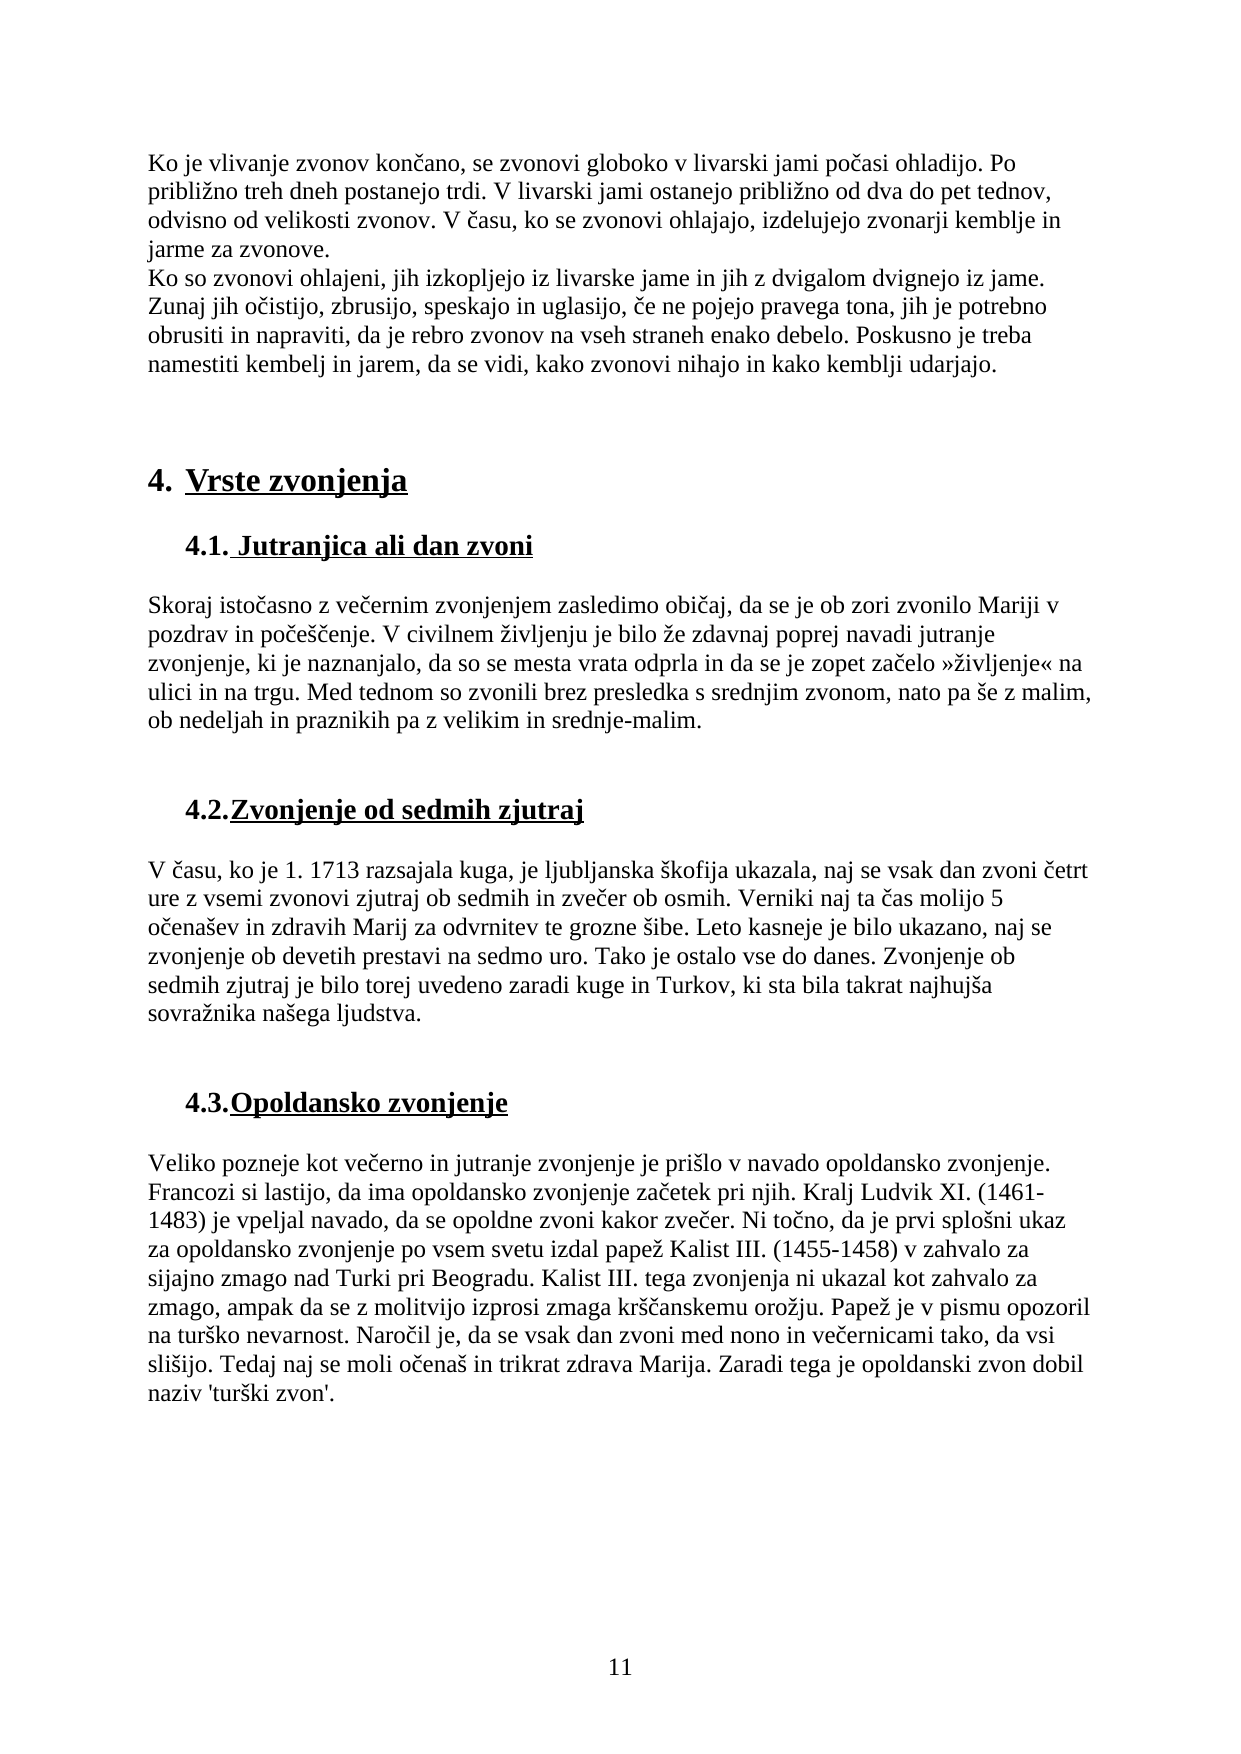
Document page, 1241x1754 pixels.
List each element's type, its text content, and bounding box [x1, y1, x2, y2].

subtitle Opoldansko zvonjenje [185, 1085, 1093, 1119]
text Veliko pozneje kot večerno in jutranje zvonjenje je prišlo v navado opoldansko zvonjenje. Francozi si lastijo, da ima opoldansko zvonjenje začetek pri njih. Kralj Ludvik XI. (1461-1483) je vpeljal navado, da se opoldne zvoni kakor zvečer. Ni točno, da je prvi splošni ukaz za opoldansko zvonjenje po vsem svetu izdal papež Kalist III. (1455-1458) v zahvalo za sijajno zmago nad Turki pri Beogradu. Kalist III. tega zvonjenja ni ukazal kot zahvalo za zmago, ampak da se z molitvijo izprosi zmaga krščanskemu orožju. Papež je v pismu opozoril na turško nevarnost. Naročil je, da se vsak dan zvoni med nono in večernicami tako, da vsi slišijo. Tedaj naj se moli očenaš in trikrat zdrava Marija. Zaradi tega je opoldanski zvon dobil naziv 'turški zvon'. [148, 1148, 1093, 1435]
text Skoraj istočasno z večernim zvonjenjem zasledimo običaj, da se je ob zori zvonilo Mariji v pozdrav in počeščenje. V civilnem življenju je bilo že zdavnaj poprej navadi jutranje zvonjenje, ki je naznanjalo, da so se mesta vrata odprla in da se je zopet začelo »življenje« na ulici in na trgu. Med tednom so zvonili brez presledka s srednjim zvonom, nato pa še z malim, ob nedeljah in praznikih pa z velikim in srednje-malim. [148, 590, 1093, 734]
text V času, ko je 1. 1713 razsajala kuga, je ljubljanska škofija ukazala, naj se vsak dan zvoni četrt ure z vsemi zvonovi zjutraj ob sedmih in zvečer ob osmih. Verniki naj ta čas molijo 5 očenašev in zdravih Marij za odvrnitev te grozne šibe. Leto kasneje je bilo ukazano, naj se zvonjenje ob devetih prestavi na sedmo uro. Tako je ostalo vse do danes. Zvonjenje ob sedmih zjutraj je bilo torej uvedeno zaradi kuge in Turkov, ki sta bila takrat najhujša sovražnika našega ljudstva. [148, 855, 1093, 1027]
subtitle Zvonjenje od sedmih zjutraj [185, 792, 1093, 826]
subtitle Jutranjica ali dan zvoni [185, 528, 1093, 561]
subtitle Vrste zvonjenja [148, 460, 1093, 498]
text Ko so zvonovi ohlajeni, jih izkopljejo iz livarske jame in jih z dvigalom dvignejo iz jame. Zunaj jih očistijo, zbrusijo, speskajo in uglasijo, če ne pojejo pravega tona, jih je potrebno obrusiti in napraviti, da je rebro zvonov na vseh straneh enako debelo. Poskusno je treba namestiti kembelj in jarem, da se vidi, kako zvonovi nihajo in kako kemblji udarjajo. [148, 263, 1093, 378]
text Ko je vlivanje zvonov končano, se zvonovi globoko v livarski jami počasi ohladijo. Po približno treh dneh postanejo trdi. V livarski jami ostanejo približno od dva do pet tednov, odvisno od velikosti zvonov. V času, ko se zvonovi ohlajajo, izdelujejo zvonarji kemblje in jarme za zvonove. [148, 148, 1093, 263]
